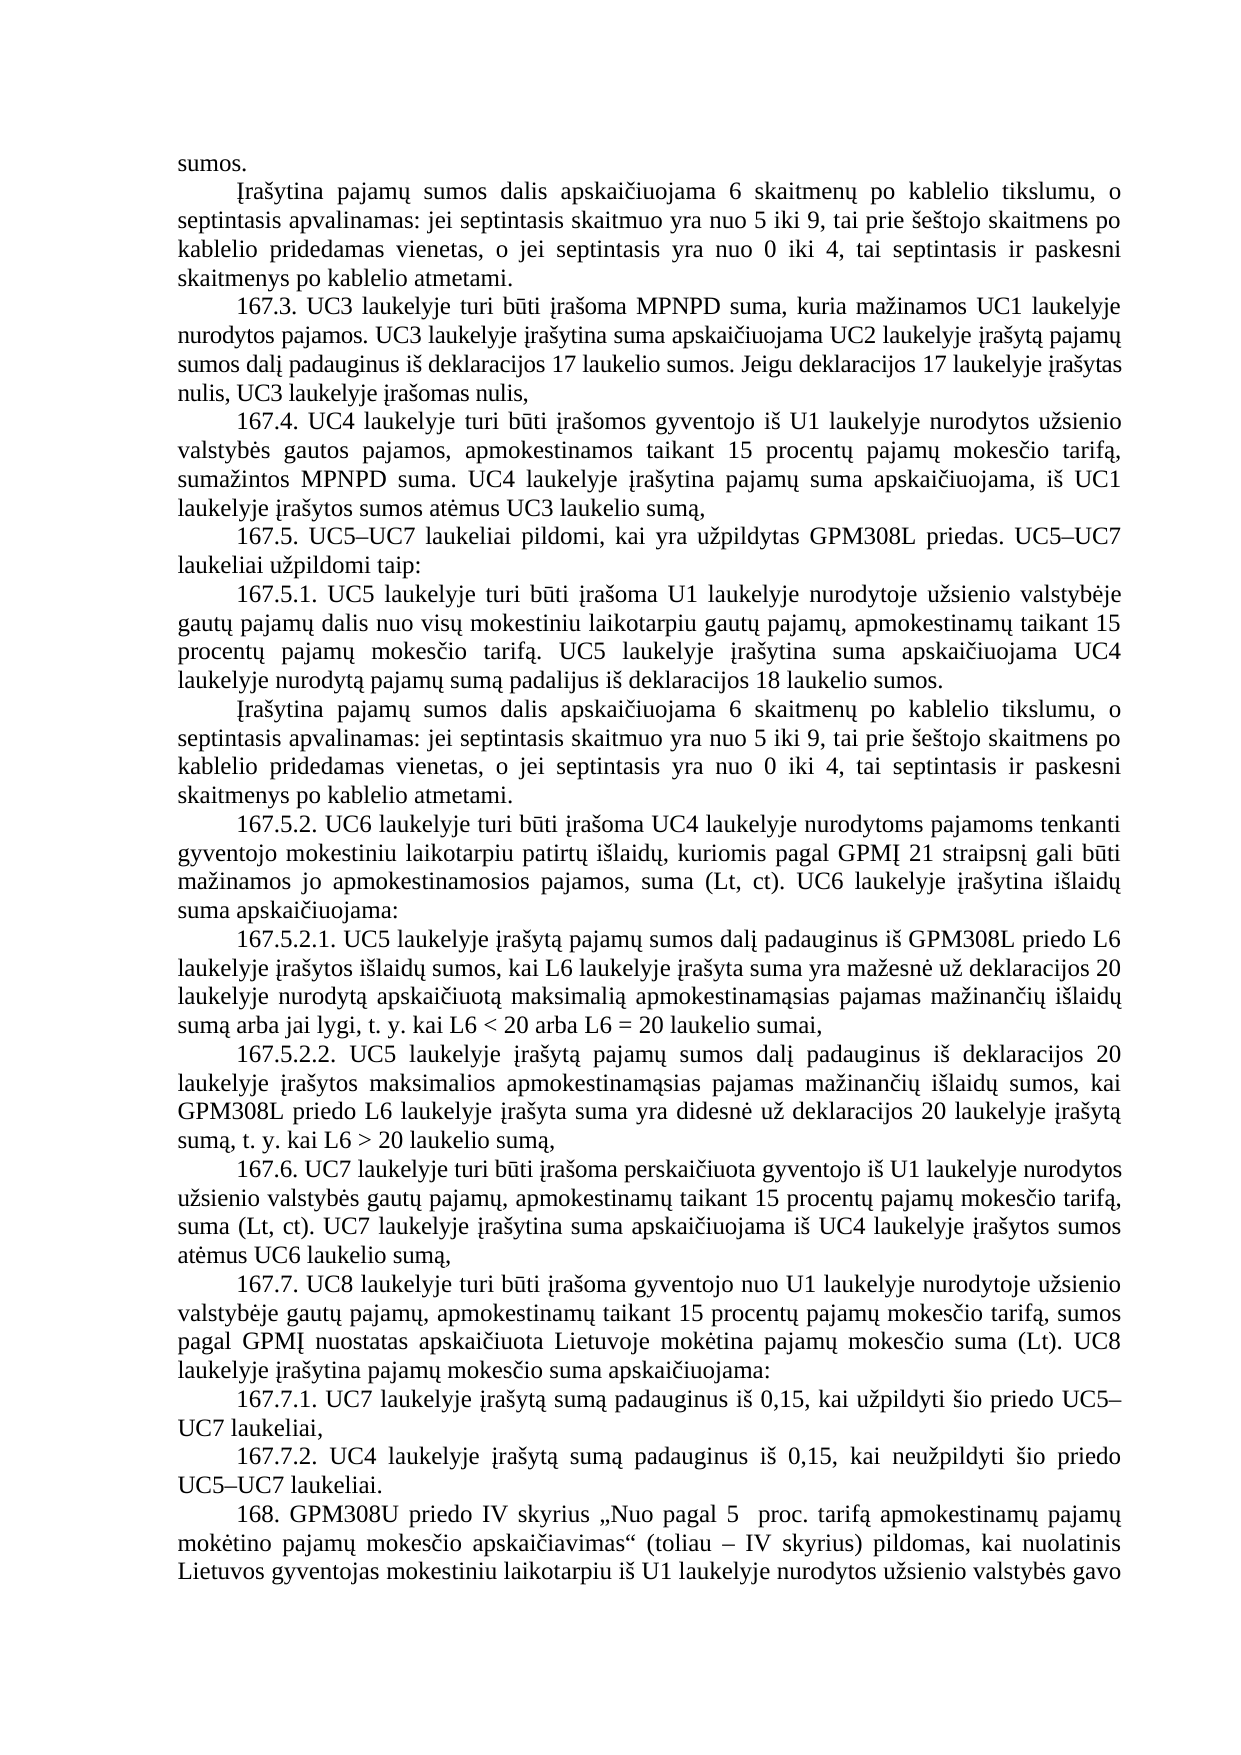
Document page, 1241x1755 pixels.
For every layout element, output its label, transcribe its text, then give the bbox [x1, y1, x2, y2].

text 167.5. UC5–UC7 laukeliai pildomi, kai yra užpildytas GPM308L priedas. UC5–UC7 laukeliai užpildomi taip: [177, 521, 1122, 579]
text 167.7.1. UC7 laukelyje įrašytą sumą padauginus iš 0,15, kai užpildyti šio priedo UC5–UC7 laukeliai, [177, 1384, 1122, 1441]
text 167.5.2. UC6 laukelyje turi būti įrašoma UC4 laukelyje nurodytoms pajamoms tenkanti gyventojo mokestiniu laikotarpiu patirtų išlaidų, kuriomis pagal GPMĮ 21 straipsnį gali būti mažinamos jo apmokestinamosios pajamos, suma (Lt, ct). UC6 laukelyje įrašytina išlaidų suma apskaičiuojama: [177, 809, 1122, 924]
text Įrašytina pajamų sumos dalis apskaičiuojama 6 skaitmenų po kablelio tikslumu, o septintasis apvalinamas: jei septintasis skaitmuo yra nuo 5 iki 9, tai prie šeštojo skaitmens po kablelio pridedamas vienetas, o jei septintasis yra nuo 0 iki 4, tai septintasis ir paskesni skaitmenys po kablelio atmetami. [177, 176, 1122, 291]
text 167.7. UC8 laukelyje turi būti įrašoma gyventojo nuo U1 laukelyje nurodytoje užsienio valstybėje gautų pajamų, apmokestinamų taikant 15 procentų pajamų mokesčio tarifą, sumos pagal GPMĮ nuostatas apskaičiuota Lietuvoje mokėtina pajamų mokesčio suma (Lt). UC8 laukelyje įrašytina pajamų mokesčio suma apskaičiuojama: [177, 1269, 1122, 1384]
text 167.3. UC3 laukelyje turi būti įrašoma MPNPD suma, kuria mažinamos UC1 laukelyje nurodytos pajamos. UC3 laukelyje įrašytina suma apskaičiuojama UC2 laukelyje įrašytą pajamų sumos dalį padauginus iš deklaracijos 17 laukelio sumos. Jeigu deklaracijos 17 laukelyje įrašytas nulis, UC3 laukelyje įrašomas nulis, [177, 291, 1122, 406]
text 167.6. UC7 laukelyje turi būti įrašoma perskaičiuota gyventojo iš U1 laukelyje nurodytos užsienio valstybės gautų pajamų, apmokestinamų taikant 15 procentų pajamų mokesčio tarifą, suma (Lt, ct). UC7 laukelyje įrašytina suma apskaičiuojama iš UC4 laukelyje įrašytos sumos atėmus UC6 laukelio sumą, [177, 1154, 1122, 1269]
text 167.5.1. UC5 laukelyje turi būti įrašoma U1 laukelyje nurodytoje užsienio valstybėje gautų pajamų dalis nuo visų mokestiniu laikotarpiu gautų pajamų, apmokestinamų taikant 15 procentų pajamų mokesčio tarifą. UC5 laukelyje įrašytina suma apskaičiuojama UC4 laukelyje nurodytą pajamų sumą padalijus iš deklaracijos 18 laukelio sumos. [177, 579, 1122, 694]
text 167.7.2. UC4 laukelyje įrašytą sumą padauginus iš 0,15, kai neužpildyti šio priedo UC5–UC7 laukeliai. [177, 1441, 1122, 1499]
text 168. GPM308U priedo IV skyrius „Nuo pagal 5 proc. tarifą apmokestinamų pajamų mokėtino pajamų mokesčio apskaičiavimas“ (toliau – IV skyrius) pildomas, kai nuolatinis Lietuvos gyventojas mokestiniu laikotarpiu iš U1 laukelyje nurodytos užsienio valstybės gavo [177, 1499, 1122, 1585]
text sumos. [177, 148, 1122, 176]
text 167.5.2.2. UC5 laukelyje įrašytą pajamų sumos dalį padauginus iš deklaracijos 20 laukelyje įrašytos maksimalios apmokestinamąsias pajamas mažinančių išlaidų sumos, kai GPM308L priedo L6 laukelyje įrašyta suma yra didesnė už deklaracijos 20 laukelyje įrašytą sumą, t. y. kai L6 > 20 laukelio sumą, [177, 1039, 1122, 1154]
text 167.4. UC4 laukelyje turi būti įrašomos gyventojo iš U1 laukelyje nurodytos užsienio valstybės gautos pajamos, apmokestinamos taikant 15 procentų pajamų mokesčio tarifą, sumažintos MPNPD suma. UC4 laukelyje įrašytina pajamų suma apskaičiuojama, iš UC1 laukelyje įrašytos sumos atėmus UC3 laukelio sumą, [177, 406, 1122, 521]
text 167.5.2.1. UC5 laukelyje įrašytą pajamų sumos dalį padauginus iš GPM308L priedo L6 laukelyje įrašytos išlaidų sumos, kai L6 laukelyje įrašyta suma yra mažesnė už deklaracijos 20 laukelyje nurodytą apskaičiuotą maksimalią apmokestinamąsias pajamas mažinančių išlaidų sumą arba jai lygi, t. y. kai L6 < 20 arba L6 = 20 laukelio sumai, [177, 924, 1122, 1039]
text Įrašytina pajamų sumos dalis apskaičiuojama 6 skaitmenų po kablelio tikslumu, o septintasis apvalinamas: jei septintasis skaitmuo yra nuo 5 iki 9, tai prie šeštojo skaitmens po kablelio pridedamas vienetas, o jei septintasis yra nuo 0 iki 4, tai septintasis ir paskesni skaitmenys po kablelio atmetami. [177, 694, 1122, 809]
